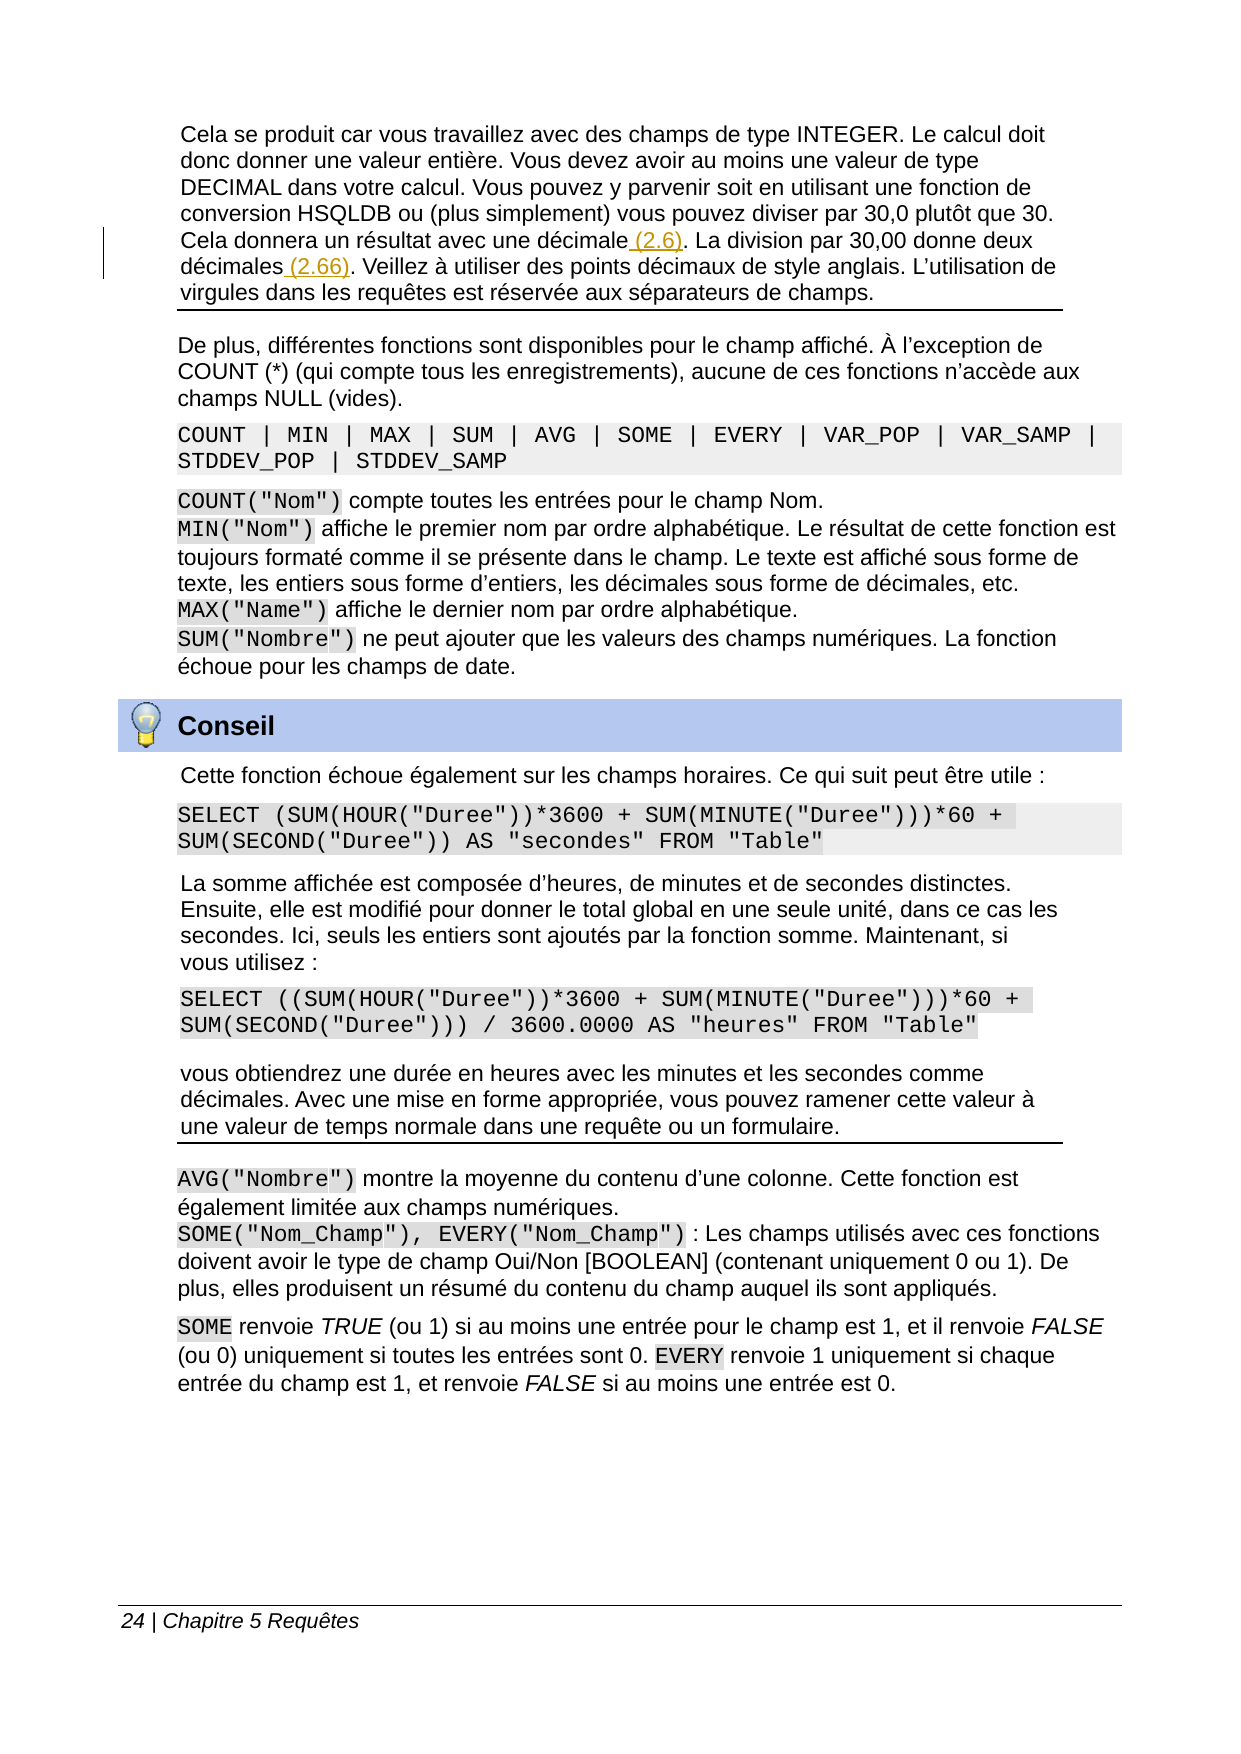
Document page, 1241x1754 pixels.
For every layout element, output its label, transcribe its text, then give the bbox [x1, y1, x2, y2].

text SELECT (SUM(HOUR("Duree"))*3600 + SUM(MINUTE("Duree")))*60 + SUM(SECOND("Duree")) AS "secondes" FROM "Table" [823, 803, 1122, 855]
text AVG("Nombre") montre la moyenne du contenu d’une colonne. Cette fonction est également limitée aux champs numériques. SOME("Nom_Champ"), EVERY("Nom_Champ") : Les champs utilisés avec ces fonctions doivent avoir le type de champ Oui/Non [BOOLEAN] (contenant uniquement 0 ou 1). De plus, elles produisent un résumé du contenu du champ auquel ils sont appliqués. [177, 1165, 1122, 1301]
text Cette fonction échoue également sur les champs horaires. Ce qui suit peut être utile : [177, 759, 1063, 791]
picture [119, 700, 170, 751]
text COUNT | MIN | MAX | SUM | AVG | SOME | EVERY | VAR_POP | VAR_SAMP | STDDEV_POP | STDDEV_SAMP [177, 423, 1122, 475]
text SELECT ((SUM(HOUR("Duree"))*3600 + SUM(MINUTE("Duree")))*60 + SUM(SECOND("Duree"))) / 3600.0000 AS "heures" FROM "Table" [177, 984, 1063, 1039]
text De plus, différentes fonctions sont disponibles pour le champ affiché. À l’exception de COUNT (*) (qui compte tous les enregistrements), aucune de ces fonctions n’accède aux champs NULL (vides). [177, 332, 1122, 411]
text SOME renvoie TRUE (ou 1) si au moins une entrée pour le champ est 1, et il renvoie FALSE (ou 0) uniquement si toutes les entrées sont 0. EVERY renvoie 1 uniquement si chaque entrée du champ est 1, et renvoie FALSE si au moins une entrée est 0. [177, 1313, 1122, 1396]
text La somme affichée est composée d’heures, de minutes et de secondes distinctes. Ensuite, elle est modifié pour donner le total global en une seule unité, dans ce cas les secondes. Ici, seuls les entiers sont ajoutés par la fonction somme. Maintenant, si vous utilisez : [177, 867, 1063, 975]
text Cela se produit car vous travaillez avec des champs de type INTEGER. Le calcul doit donc donner une valeur entière. Vous devez avoir au moins une valeur de type DECIMAL dans votre calcul. Vous pouvez y parvenir soit en utilisant une fonction de conversion HSQLDB ou (plus simplement) vous pouvez diviser par 30,0 plutôt que 30. Cela donnera un résultat avec une décimale (2.6). La division par 30,00 donne deux décimales (2.66). Veillez à utiliser des points décimaux de style anglais. L’utilisation de virgules dans les requêtes est réservée aux séparateurs de champs. [177, 118, 1063, 309]
list Conseil [118, 699, 1122, 752]
text vous obtiendrez une durée en heures avec les minutes et les secondes comme décimales. Avec une mise en forme appropriée, vous pouvez ramener cette valeur à une valeur de temps normale dans une requête ou un formulaire. [177, 1057, 1063, 1142]
text COUNT("Nom") compte toutes les entrées pour le champ Nom. MIN("Nom") affiche le premier nom par ordre alphabétique. Le résultat de cette fonction est toujours formaté comme il se présente dans le champ. Le texte est affiché sous forme de texte, les entiers sous forme d’entiers, les décimales sous forme de décimales, etc. MAX("Name") affiche le dernier nom par ordre alphabétique. SUM("Nombre") ne peut ajouter que les valeurs des champs numériques. La fonction échoue pour les champs de date. [177, 487, 1122, 679]
